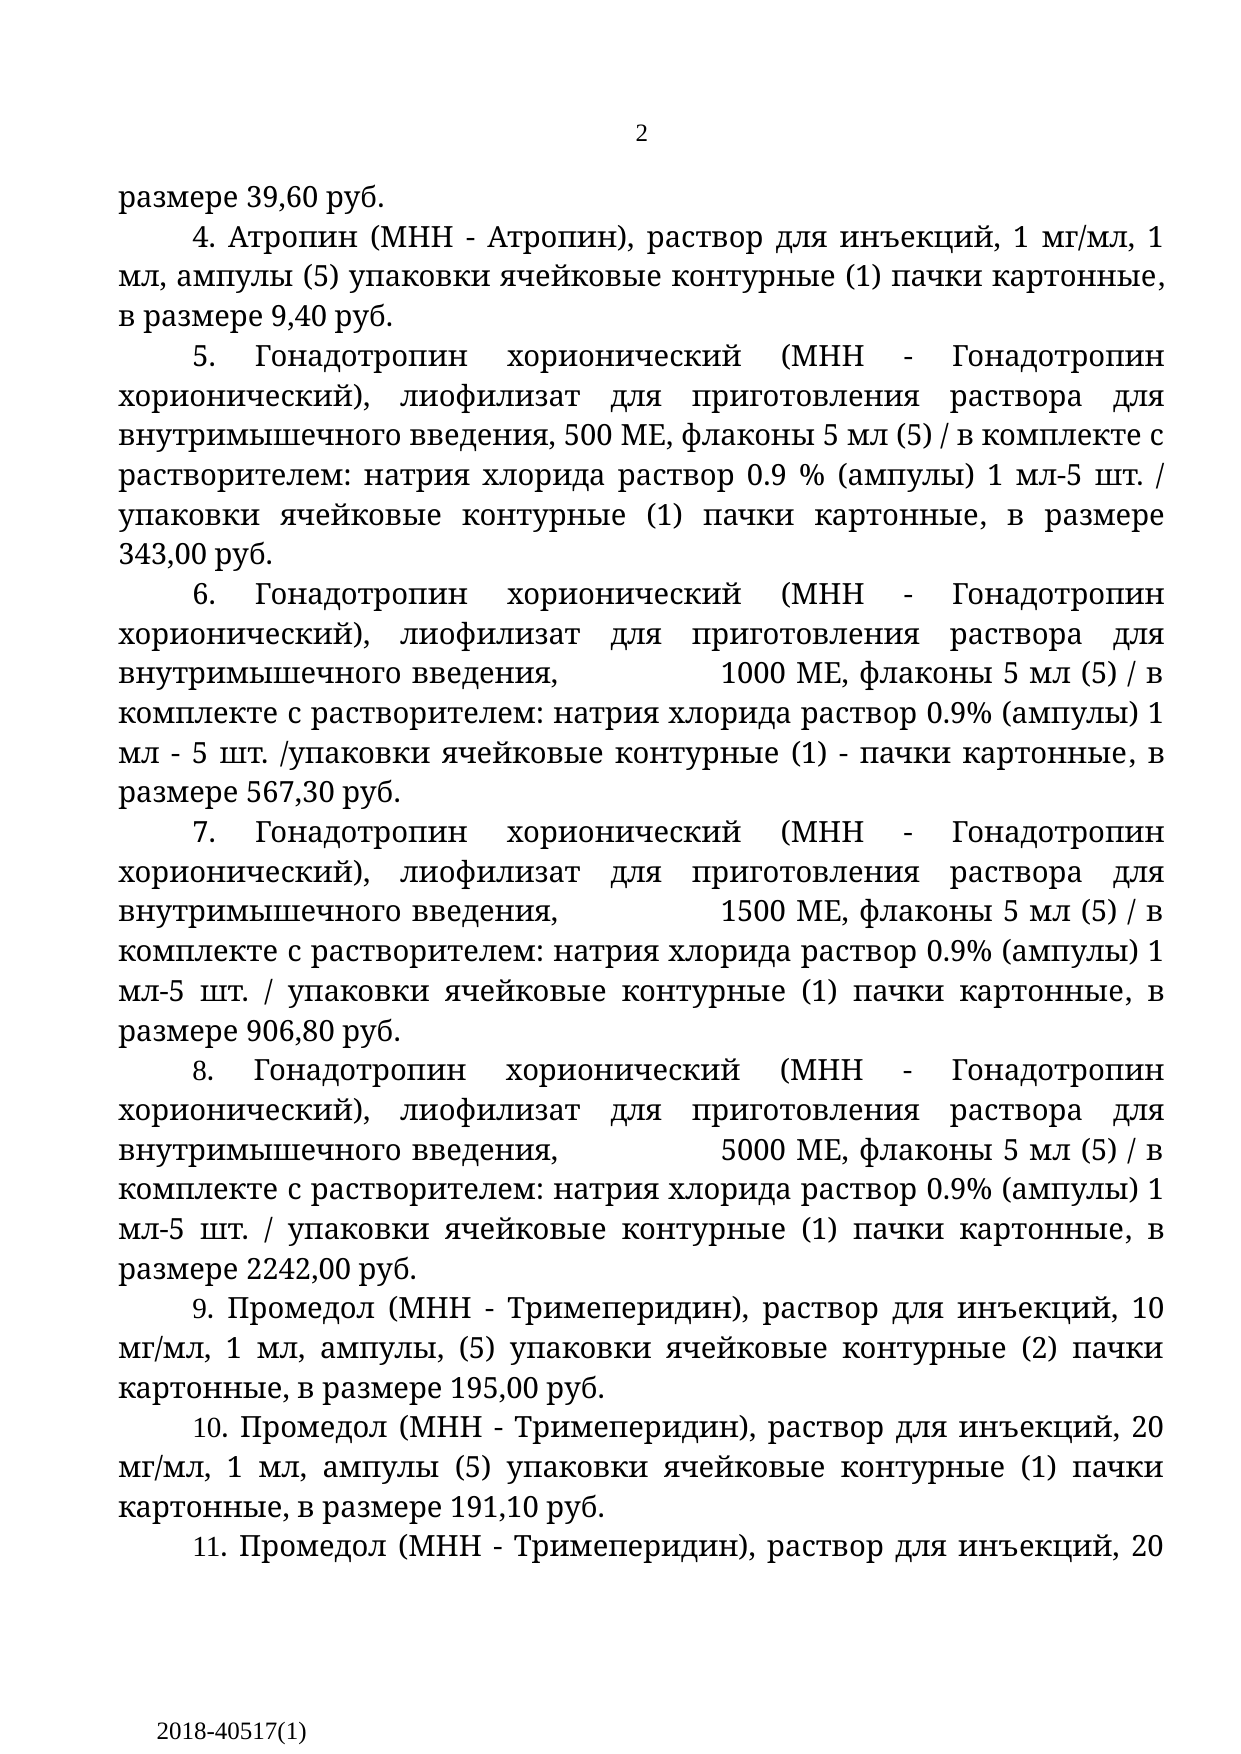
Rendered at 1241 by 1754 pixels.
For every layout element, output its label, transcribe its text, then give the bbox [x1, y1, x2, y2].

text 6. Гонадотропин хорионический (МНН - Гонадотропин хорионический), лиофилизат для приготовления раствора для внутримышечного введения, 1000 МЕ, флаконы 5 мл (5) / в комплекте с растворителем: натрия хлорида раствор 0.9% (ампулы) 1 мл - 5 шт. /упаковки ячейковые контурные (1) - пачки картонные, в размере 567,30 руб. [118, 573, 1165, 811]
text 7. Гонадотропин хорионический (МНН - Гонадотропин хорионический), лиофилизат для приготовления раствора для внутримышечного введения, 1500 МЕ, флаконы 5 мл (5) / в комплекте с растворителем: натрия хлорида раствор 0.9% (ампулы) 1 мл-5 шт. / упаковки ячейковые контурные (1) пачки картонные, в размере 906,80 руб. 8. Гонадотропин хорионический (МНН - Гонадотропин хорионический), лиофилизат для приготовления раствора для внутримышечного введения, 5000 МЕ, флаконы 5 мл (5) / в комплекте с растворителем: натрия хлорида раствор 0.9% (ампулы) 1 мл-5 шт. / упаковки ячейковые контурные (1) пачки картонные, в размере 2242,00 руб. [118, 811, 1165, 1288]
text 10. Промедол (МНН - Тримеперидин), раствор для инъекций, 20 мг/мл, 1 мл, ампулы (5) упаковки ячейковые контурные (1) пачки картонные, в размере 191,10 руб. [118, 1407, 1165, 1526]
text размере 39,60 руб. [118, 176, 1165, 216]
text 11. Промедол (МНН - Тримеперидин), раствор для инъекций, 20 [118, 1526, 1165, 1565]
text 9. Промедол (МНН - Тримеперидин), раствор для инъекций, 10 мг/мл, 1 мл, ампулы, (5) упаковки ячейковые контурные (2) пачки картонные, в размере 195,00 руб. [118, 1288, 1165, 1407]
text 5. Гонадотропин хорионический (МНН - Гонадотропин хорионический), лиофилизат для приготовления раствора для внутримышечного введения, 500 МЕ, флаконы 5 мл (5) / в комплекте с растворителем: натрия хлорида раствор 0.9 % (ампулы) 1 мл-5 шт. / упаковки ячейковые контурные (1) пачки картонные, в размере 343,00 руб. [118, 335, 1165, 573]
text 4. Атропин (МНН - Атропин), раствор для инъекций, 1 мг/мл, 1 мл, ампулы (5) упаковки ячейковые контурные (1) пачки картонные, в размере 9,40 руб. [118, 216, 1165, 335]
